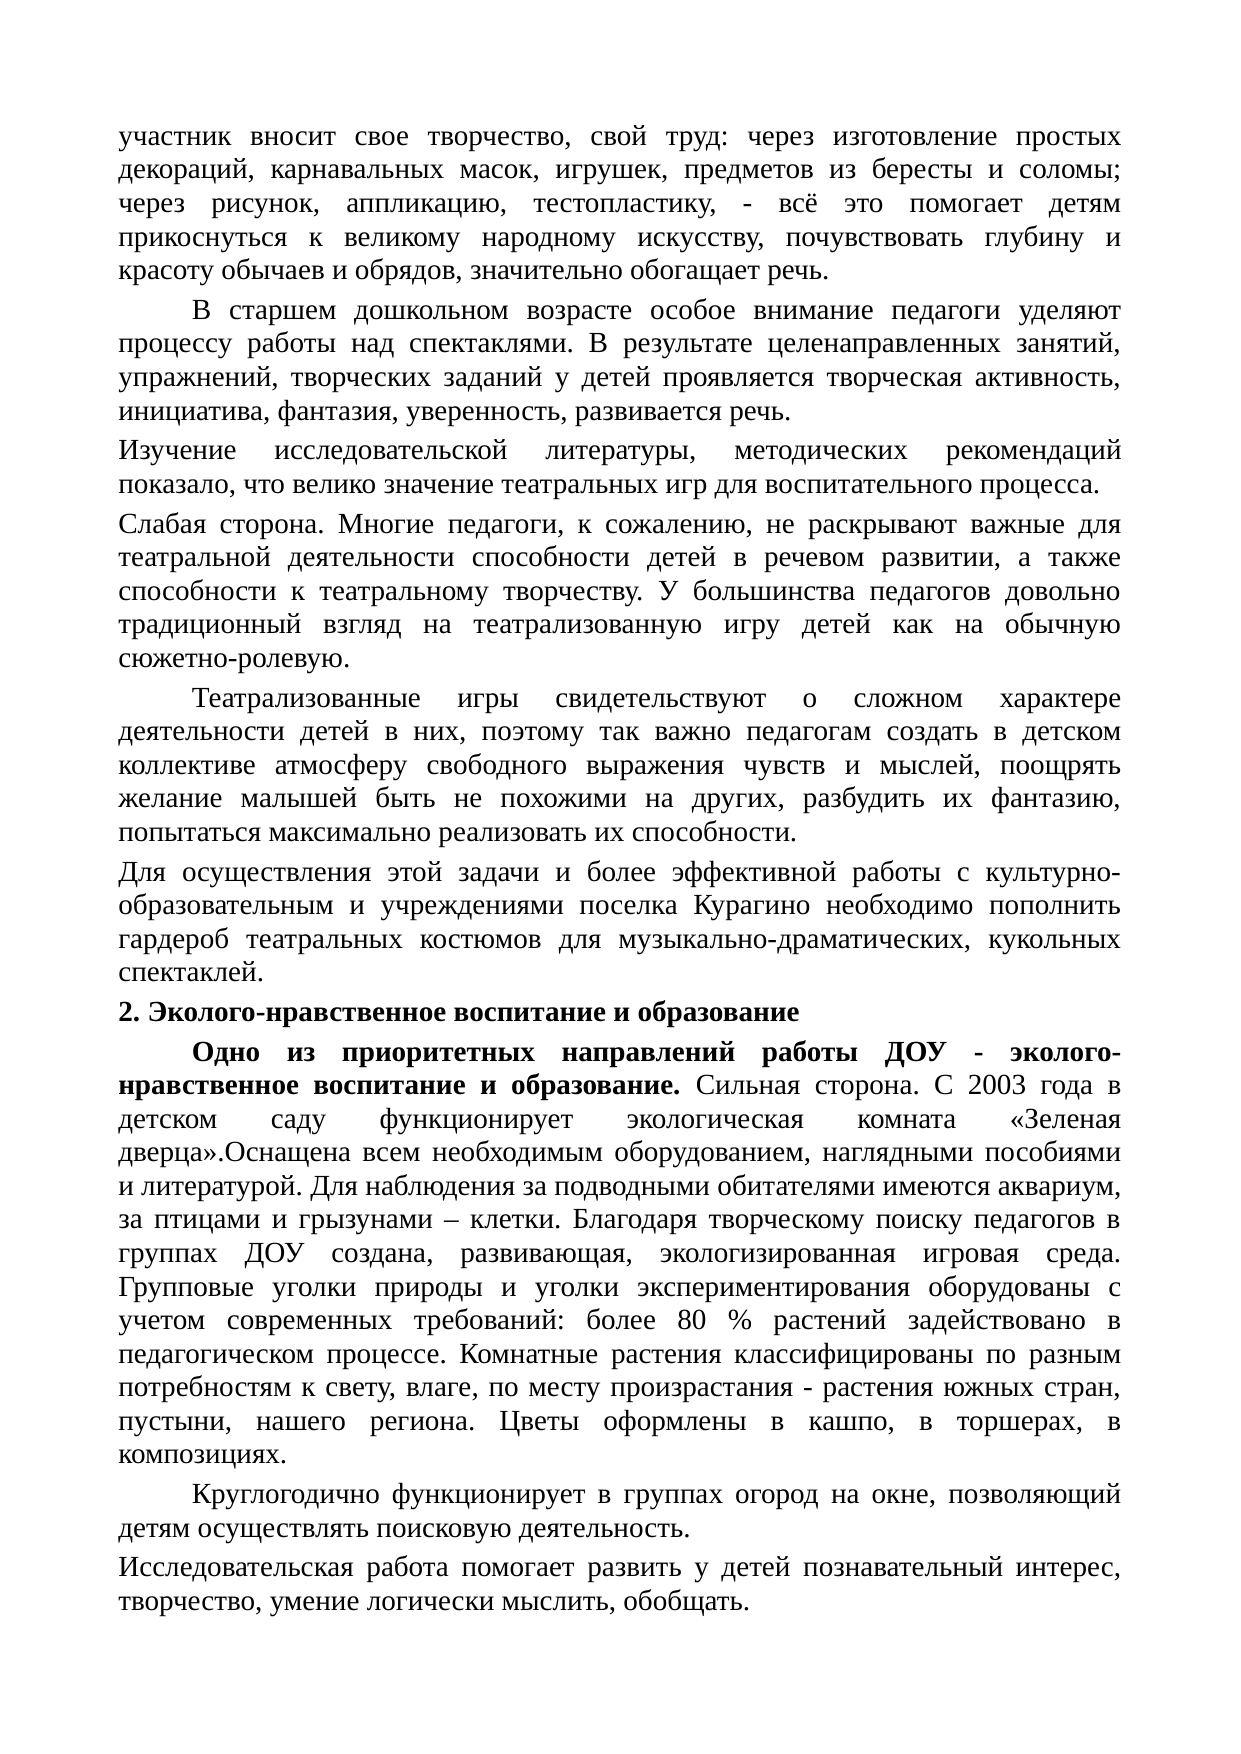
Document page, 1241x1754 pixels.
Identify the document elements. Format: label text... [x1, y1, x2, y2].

text Исследовательская работа помогает развить у детей познавательный интерес, творчество, умение логически мыслить, обобщать. [118, 1549, 1122, 1617]
text Изучение исследовательской литературы, методических рекомендаций показало, что велико значение театральных игр для воспитательного процесса. [118, 432, 1122, 499]
text Слабая сторона. Многие педагоги, к сожалению, не раскрывают важные для театральной деятельности способности детей в речевом развитии, а также способности к театральному творчеству. У большинства педагогов довольно традиционный взгляд на театрализованную игру детей как на обычную сюжетно-ролевую. [118, 506, 1122, 673]
text участник вносит свое творчество, свой труд: через изготовление простых декораций, карнавальных масок, игрушек, предметов из бересты и соломы; через рисунок, аппликацию, тестопластику, - всё это помогает детям прикоснуться к великому народному искусству, почувствовать глубину и красоту обычаев и обрядов, значительно обогащает речь. [118, 118, 1122, 286]
text Круглогодично функционирует в группах огород на окне, позволяющий детям осуществлять поисковую деятельность. [118, 1476, 1122, 1543]
text Одно из приоритетных направлений работы ДОУ - эколого-нравственное воспитание и образование. Сильная сторона. С 2003 года в детском саду функционирует экологическая комната «Зеленая дверца».Оснащена всем необходимым оборудованием, наглядными пособиями и литературой. Для наблюдения за подводными обитателями имеются аквариум, за птицами и грызунами – клетки. Благодаря творческому поиску педагогов в группах ДОУ создана, развивающая, экологизированная игровая среда. Групповые уголки природы и уголки экспериментирования оборудованы с учетом современных требований: более 80 % растений задействовано в педагогическом процессе. Комнатные растения классифицированы по разным потребностям к свету, влаге, по месту произрастания - растения южных стран, пустыни, нашего региона. Цветы оформлены в кашпо, в торшерах, в композициях. [118, 1034, 1122, 1470]
text 2. Эколого-нравственное воспитание и образование [118, 994, 1122, 1028]
text В старшем дошкольном возрасте особое внимание педагоги уделяют процессу работы над спектаклями. В результате целенаправленных занятий, упражнений, творческих заданий у детей проявляется творческая активность, инициатива, фантазия, уверенность, развивается речь. [118, 292, 1122, 426]
text Театрализованные игры свидетельствуют о сложном характере деятельности детей в них, поэтому так важно педагогам создать в детском коллективе атмосферу свободного выражения чувств и мыслей, поощрять желание малышей быть не похожими на других, разбудить их фантазию, попытаться максимально реализовать их способности. [118, 680, 1122, 847]
text Для осуществления этой задачи и более эффективной работы с культурно-образовательным и учреждениями поселка Курагино необходимо пополнить гардероб театральных костюмов для музыкально-драматических, кукольных спектаклей. [118, 854, 1122, 988]
